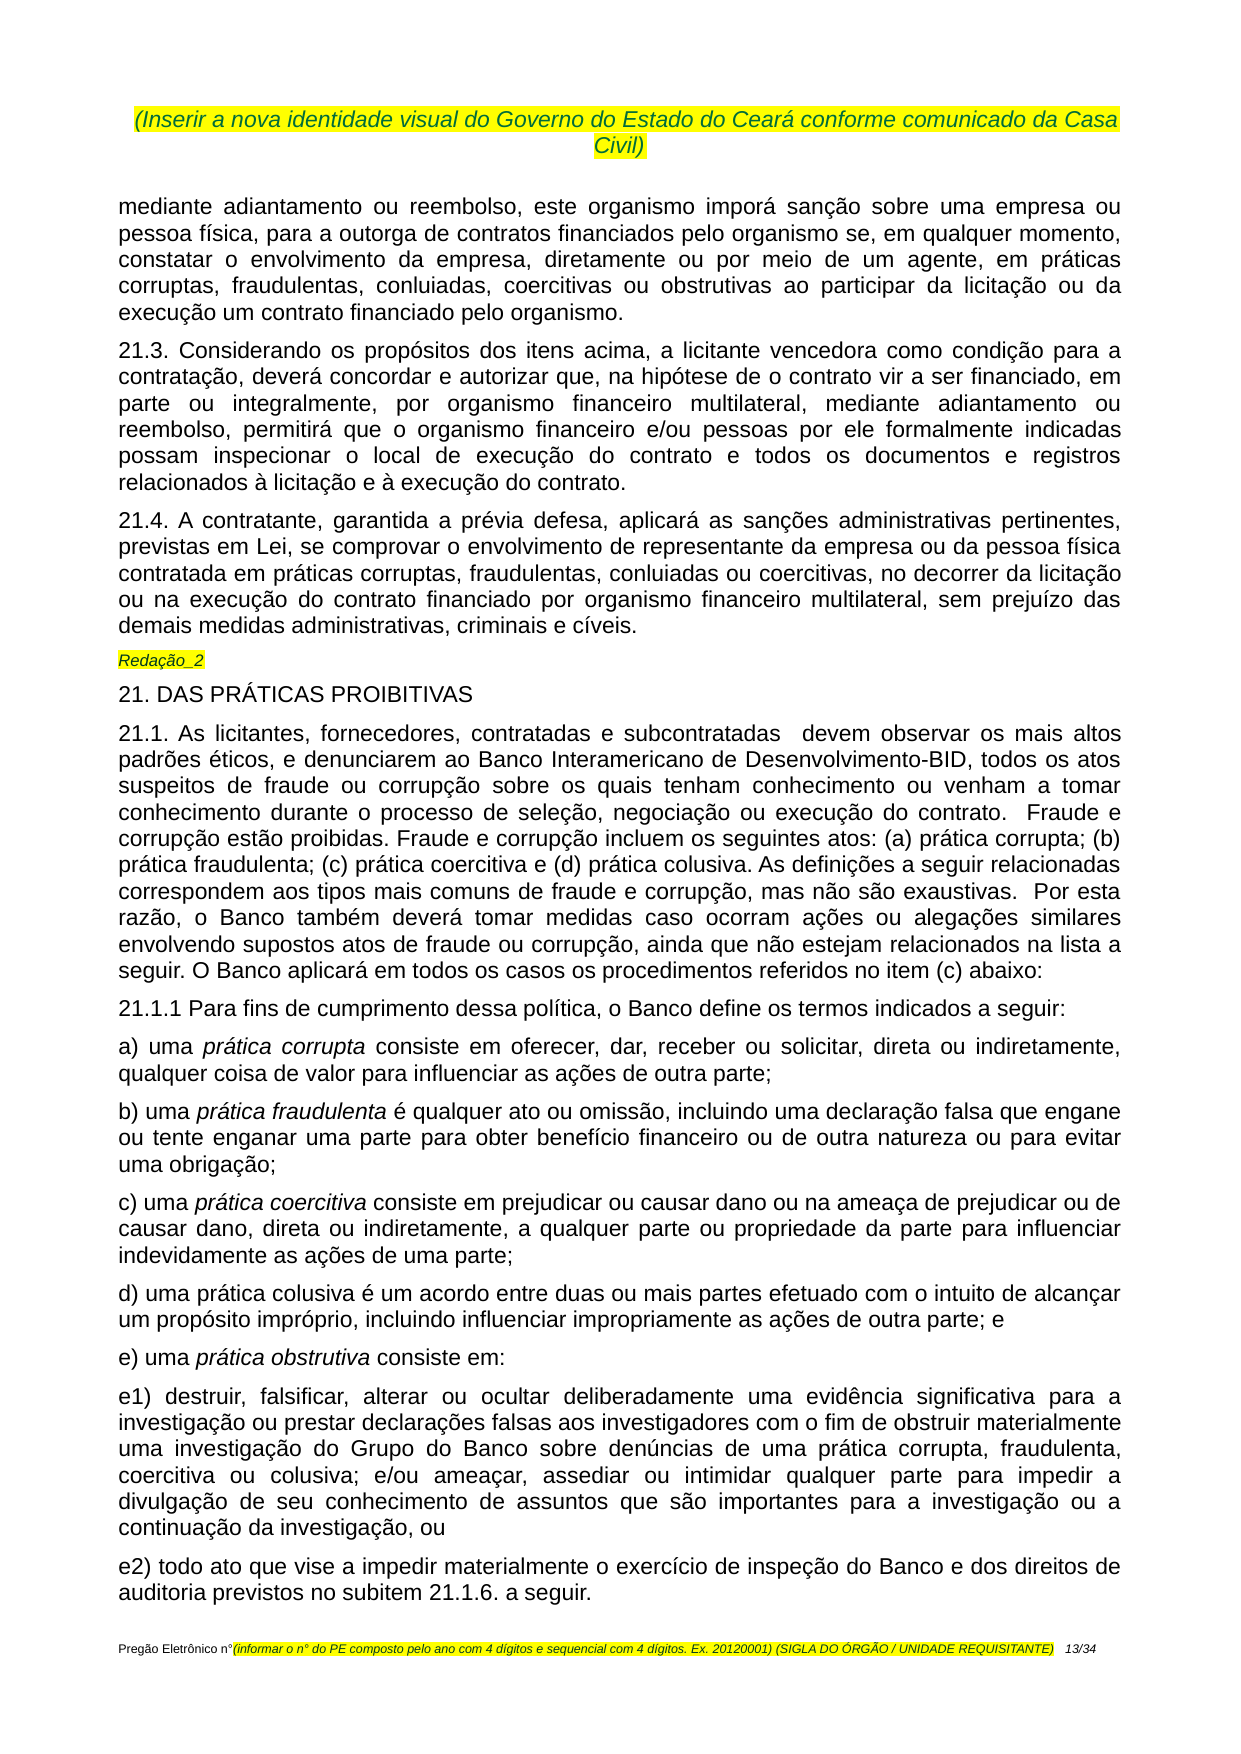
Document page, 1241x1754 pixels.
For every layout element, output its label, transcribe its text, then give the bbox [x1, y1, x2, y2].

text e2) todo ato que vise a impedir materialmente o exercício de inspeção do Banco e dos direitos de auditoria previstos no subitem 21.1.6. a seguir. [118, 1553, 1122, 1605]
text Redação_2 [118, 650, 1123, 669]
text b) uma prática fraudulenta é qualquer ato ou omissão, incluindo uma declaração falsa que engane ou tente enganar uma parte para obter benefício financeiro ou de outra natureza ou para evitar uma obrigação; [118, 1098, 1122, 1177]
text mediante adiantamento ou reembolso, este organismo imporá sanção sobre uma empresa ou pessoa física, para a outorga de contratos financiados pelo organismo se, em qualquer momento, constatar o envolvimento da empresa, diretamente ou por meio de um agente, em práticas corruptas, fraudulentas, conluiadas, coercitivas ou obstrutivas ao participar da licitação ou da execução um contrato financiado pelo organismo. [118, 193, 1122, 325]
text 21.3. Considerando os propósitos dos itens acima, a licitante vencedora como condição para a contratação, deverá concordar e autorizar que, na hipótese de o contrato vir a ser financiado, em parte ou integralmente, por organismo financeiro multilateral, mediante adiantamento ou reembolso, permitirá que o organismo financeiro e/ou pessoas por ele formalmente indicadas possam inspecionar o local de execução do contrato e todos os documentos e registros relacionados à licitação e à execução do contrato. [118, 337, 1122, 495]
text 21.1. As licitantes, fornecedores, contratadas e subcontratadas devem observar os mais altos padrões éticos, e denunciarem ao Banco Interamericano de Desenvolvimento-BID, todos os atos suspeitos de fraude ou corrupção sobre os quais tenham conhecimento ou venham a tomar conhecimento durante o processo de seleção, negociação ou execução do contrato. Fraude e corrupção estão proibidas. Fraude e corrupção incluem os seguintes atos: (a) prática corrupta; (b) prática fraudulenta; (c) prática coercitiva e (d) prática colusiva. As definições a seguir relacionadas correspondem aos tipos mais comuns de fraude e corrupção, mas não são exaustivas. Por esta razão, o Banco também deverá tomar medidas caso ocorram ações ou alegações similares envolvendo supostos atos de fraude ou corrupção, ainda que não estejam relacionados na lista a seguir. O Banco aplicará em todos os casos os procedimentos referidos no item (c) abaixo: [118, 720, 1122, 983]
text 21.1.1 Para fins de cumprimento dessa política, o Banco define os termos indicados a seguir: [118, 995, 1122, 1021]
text e) uma prática obstrutiva consiste em: [118, 1344, 1122, 1371]
text d) uma prática colusiva é um acordo entre duas ou mais partes efetuado com o intuito de alcançar um propósito impróprio, incluindo influenciar impropriamente as ações de outra parte; e [118, 1280, 1122, 1332]
text c) uma prática coercitiva consiste em prejudicar ou causar dano ou na ameaça de prejudicar ou de causar dano, direta ou indiretamente, a qualquer parte ou propriedade da parte para influenciar indevidamente as ações de uma parte; [118, 1189, 1122, 1268]
text e1) destruir, falsificar, alterar ou ocultar deliberadamente uma evidência significativa para a investigação ou prestar declarações falsas aos investigadores com o fim de obstruir materialmente uma investigação do Grupo do Banco sobre denúncias de uma prática corrupta, fraudulenta, coercitiva ou colusiva; e/ou ameaçar, assediar ou intimidar qualquer parte para impedir a divulgação de seu conhecimento de assuntos que são importantes para a investigação ou a continuação da investigação, ou [118, 1383, 1122, 1541]
text 21.4. A contratante, garantida a prévia defesa, aplicará as sanções administrativas pertinentes, previstas em Lei, se comprovar o envolvimento de representante da empresa ou da pessoa física contratada em práticas corruptas, fraudulentas, conluiadas ou coercitivas, no decorrer da licitação ou na execução do contrato financiado por organismo financeiro multilateral, sem prejuízo das demais medidas administrativas, criminais e cíveis. [118, 507, 1122, 638]
text a) uma prática corrupta consiste em oferecer, dar, receber ou solicitar, direta ou indiretamente, qualquer coisa de valor para influenciar as ações de outra parte; [118, 1033, 1122, 1086]
text 21. DAS PRÁTICAS PROIBITIVAS [118, 681, 1122, 708]
